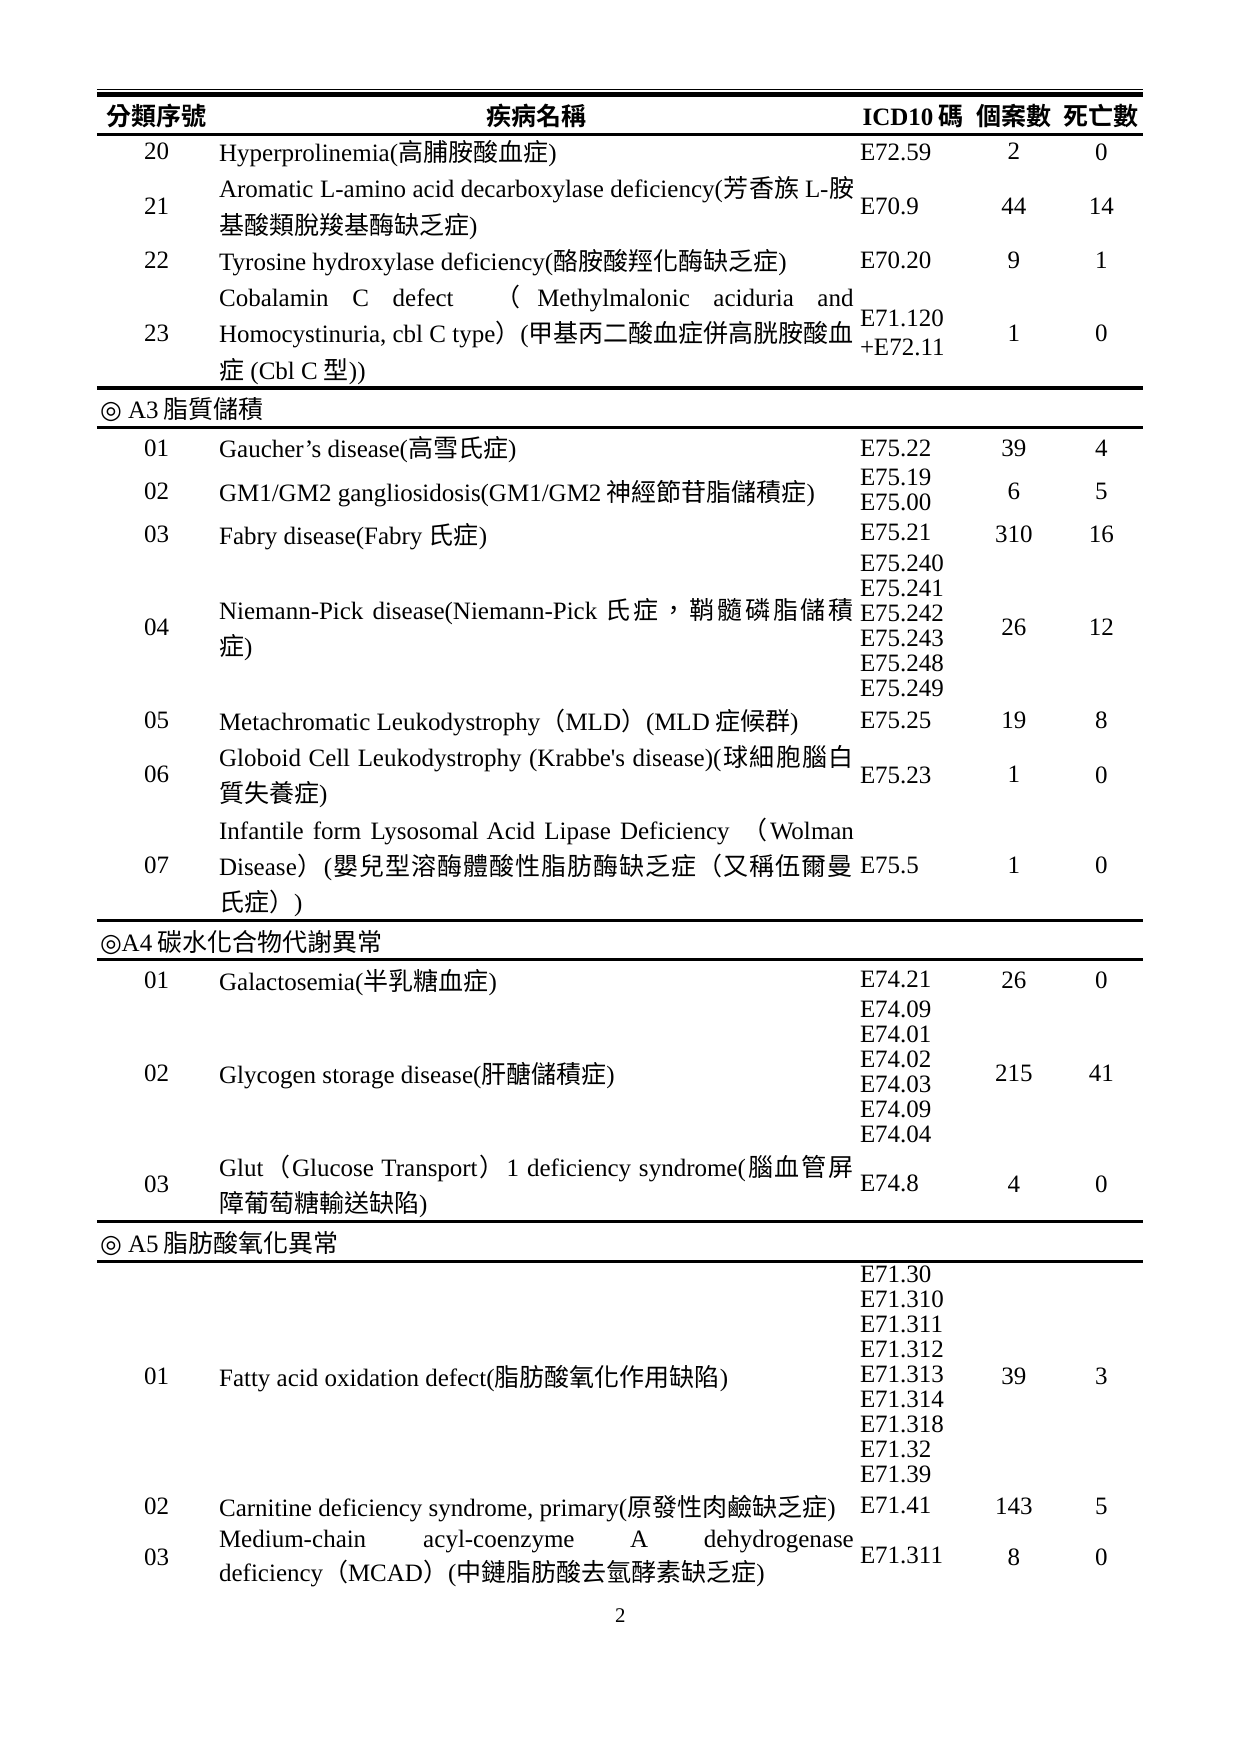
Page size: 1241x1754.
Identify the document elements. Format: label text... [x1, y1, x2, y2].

table_header 分類序號 [97, 97, 216, 133]
table_cell Tyrosine hydroxylase deficiency(酪胺酸羥化酶缺乏症) [216, 241, 857, 278]
table_cell Glut（Glucose Transport）1 deficiency syndrome(腦血管屏障葡萄糖輸送缺陷) [216, 1148, 857, 1220]
table_cell 5 [1059, 465, 1143, 515]
table_cell 16 [1059, 515, 1143, 551]
table_cell E71.41 [857, 1488, 969, 1524]
table_cell E71.30 E71.310 E71.311 E71.312 E71.313 E71.314 E71.318 E71.32 E71.39 [857, 1263, 969, 1488]
table_cell E75.19 E75.00 [857, 465, 969, 515]
table_cell Medium-chain acyl-coenzyme A dehydrogenase deficiency（MCAD）(中鏈脂肪酸去氫酵素缺乏症) [216, 1524, 857, 1589]
table_header 個案數 [969, 97, 1058, 133]
table_cell E70.20 [857, 241, 969, 278]
table_cell E72.59 [857, 136, 969, 169]
table_cell E70.9 [857, 169, 969, 241]
table_cell E74.8 [857, 1148, 969, 1220]
table_cell 0 [1059, 961, 1143, 998]
table_cell 4 [969, 1148, 1058, 1220]
table_cell 20 [97, 136, 216, 169]
table_cell E71.311 [857, 1524, 969, 1589]
table_cell 19 [969, 701, 1058, 738]
table_cell 26 [969, 961, 1058, 998]
table_cell 04 [97, 551, 216, 701]
table_cell E74.09 E74.01 E74.02 E74.03 E74.09 E74.04 [857, 998, 969, 1148]
table_cell 02 [97, 465, 216, 515]
table_cell 05 [97, 701, 216, 738]
table_cell GM1/GM2 gangliosidosis(GM1/GM2神經節苷脂儲積症) [216, 465, 857, 515]
table_cell 39 [969, 429, 1058, 465]
table_cell ◎ A3脂質儲積 [97, 390, 1143, 426]
table_cell Gaucher’s disease(高雪氏症) [216, 429, 857, 465]
table_cell Galactosemia(半乳糖血症) [216, 961, 857, 998]
table_cell 6 [969, 465, 1058, 515]
table_cell E74.21 [857, 961, 969, 998]
table_cell E71.120 +E72.11 [857, 278, 969, 386]
table_cell Hyperprolinemia(高脯胺酸血症) [216, 136, 857, 169]
table_cell 01 [97, 429, 216, 465]
table_cell 3 [1059, 1263, 1143, 1488]
table_cell 0 [1059, 1524, 1143, 1589]
table_cell 21 [97, 169, 216, 241]
table_cell 26 [969, 551, 1058, 701]
table_cell E75.5 [857, 810, 969, 919]
table_cell Niemann-Pick disease(Niemann-Pick氏症，鞘髓磷脂儲積症) [216, 551, 857, 701]
table_header 疾病名稱 [216, 97, 857, 133]
table_cell Metachromatic Leukodystrophy（MLD）(MLD症候群) [216, 701, 857, 738]
table_cell 03 [97, 515, 216, 551]
table_cell 1 [1059, 241, 1143, 278]
table_cell Carnitine deficiency syndrome, primary(原發性肉鹼缺乏症) [216, 1488, 857, 1524]
table_cell 215 [969, 998, 1058, 1148]
table_cell 0 [1059, 1148, 1143, 1220]
table_cell 12 [1059, 551, 1143, 701]
table_cell 02 [97, 998, 216, 1148]
table_cell 0 [1059, 278, 1143, 386]
table_header 死亡數 [1059, 97, 1143, 133]
table_cell Fabry disease(Fabry 氏症) [216, 515, 857, 551]
table_cell ◎A4碳水化合物代謝異常 [97, 922, 1143, 958]
table_cell 03 [97, 1524, 216, 1589]
table_cell 8 [1059, 701, 1143, 738]
table_cell 44 [969, 169, 1058, 241]
table_cell 22 [97, 241, 216, 278]
table_cell 5 [1059, 1488, 1143, 1524]
table_cell 0 [1059, 738, 1143, 810]
table_cell 1 [969, 810, 1058, 919]
table_header ICD10碼 [857, 97, 969, 133]
table_cell 06 [97, 738, 216, 810]
table_cell 01 [97, 1263, 216, 1488]
table_cell 23 [97, 278, 216, 386]
table_cell E75.21 [857, 515, 969, 551]
table_cell Cobalamin C defect （Methylmalonic aciduria and Homocystinuria, cbl C type）(甲基丙二酸血症併高胱胺酸血症 (Cbl C 型)) [216, 278, 857, 386]
table_cell Glycogen storage disease(肝醣儲積症) [216, 998, 857, 1148]
table_cell 39 [969, 1263, 1058, 1488]
table_cell ◎ A5脂肪酸氧化異常 [97, 1223, 1143, 1259]
table_cell E75.25 [857, 701, 969, 738]
table_cell 143 [969, 1488, 1058, 1524]
table_cell 0 [1059, 136, 1143, 169]
table_cell 4 [1059, 429, 1143, 465]
table_cell 07 [97, 810, 216, 919]
table_cell 310 [969, 515, 1058, 551]
table_cell 8 [969, 1524, 1058, 1589]
table_cell E75.22 [857, 429, 969, 465]
table_cell 9 [969, 241, 1058, 278]
table_cell E75.23 [857, 738, 969, 810]
table_cell 0 [1059, 810, 1143, 919]
table_cell 1 [969, 278, 1058, 386]
table_cell Infantile form Lysosomal Acid Lipase Deficiency （Wolman Disease）(嬰兒型溶酶體酸性脂肪酶缺乏症（又稱伍爾曼氏症）) [216, 810, 857, 919]
table_cell 41 [1059, 998, 1143, 1148]
table_cell 1 [969, 738, 1058, 810]
table_cell Fatty acid oxidation defect(脂肪酸氧化作用缺陷) [216, 1263, 857, 1488]
table_cell 14 [1059, 169, 1143, 241]
table_cell 03 [97, 1148, 216, 1220]
table_cell Aromatic L-amino acid decarboxylase deficiency(芳香族L-胺基酸類脫羧基酶缺乏症) [216, 169, 857, 241]
table_cell Globoid Cell Leukodystrophy (Krabbe's disease)(球細胞腦白質失養症) [216, 738, 857, 810]
table_cell 2 [969, 136, 1058, 169]
table_cell E75.240 E75.241 E75.242 E75.243 E75.248 E75.249 [857, 551, 969, 701]
table_cell 01 [97, 961, 216, 998]
table_cell 02 [97, 1488, 216, 1524]
